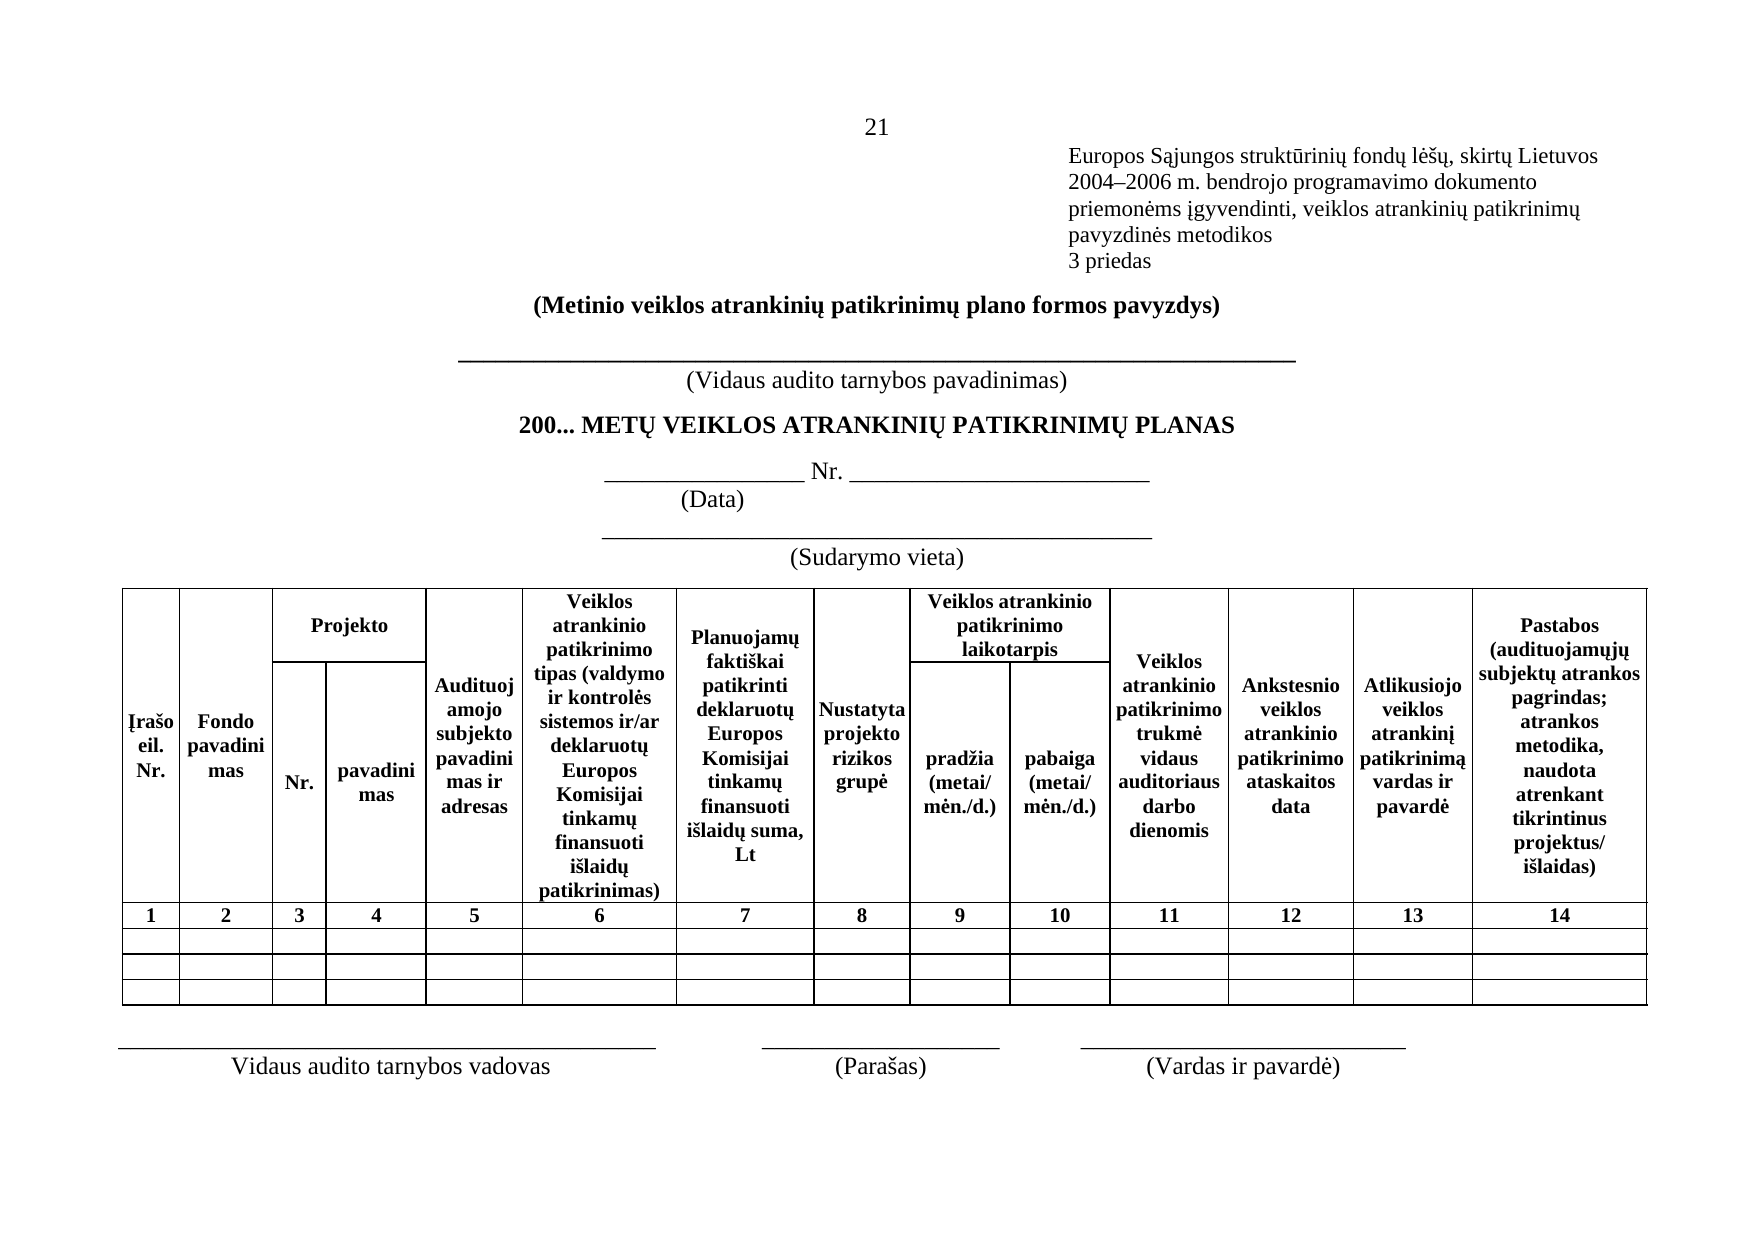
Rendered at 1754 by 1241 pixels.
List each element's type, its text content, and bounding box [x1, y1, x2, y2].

table_cell 12 [1229, 903, 1353, 927]
text 200... METŲ VEIKLOS ATRANKINIŲ PATIKRINIMŲ PLANAS [118, 410, 1635, 439]
table_header Veiklos atrankinio patikrinimo trukmė vidaus auditoriaus darbo dienomis [1111, 589, 1228, 902]
text ___________________________________________________________________ [118, 336, 1635, 365]
table_cell 11 [1111, 903, 1228, 927]
table_cell [1473, 929, 1646, 953]
table_cell [427, 955, 522, 979]
table_cell [1111, 929, 1228, 953]
table_cell [123, 929, 179, 953]
table_cell [180, 980, 272, 1004]
table_cell [327, 980, 425, 1004]
table_cell [815, 980, 909, 1004]
table_cell [1229, 980, 1353, 1004]
table_header Nustatyta projekto rizikos grupė [815, 589, 909, 902]
table_cell [1111, 955, 1228, 979]
table_cell [523, 980, 676, 1004]
table_cell [327, 929, 425, 953]
table_cell 3 [273, 903, 325, 927]
table_cell [180, 955, 272, 979]
table_cell pabaiga (metai/ mėn./d.) [1011, 663, 1109, 902]
table_cell [427, 929, 522, 953]
table_cell [273, 929, 325, 953]
table_cell [327, 955, 425, 979]
table_cell 5 [427, 903, 522, 927]
table_cell [123, 980, 179, 1004]
table_cell [677, 929, 813, 953]
table_cell [911, 955, 1009, 979]
table_cell 2 [180, 903, 272, 927]
text 3 priedas [1068, 247, 1635, 274]
table_cell [523, 929, 676, 953]
table_cell [1473, 955, 1646, 979]
table_cell 10 [1011, 903, 1109, 927]
text ____________________________________________ [118, 513, 1635, 542]
table_cell [1354, 980, 1472, 1004]
table_cell [1354, 955, 1472, 979]
table_cell 1 [123, 903, 179, 927]
table_cell pradžia (metai/ mėn./d.) [911, 663, 1009, 902]
table_cell [1473, 980, 1646, 1004]
text (Metinio veiklos atrankinių patikrinimų plano formos pavyzdys) [118, 290, 1635, 319]
table_header Pastabos (audituojamųjų subjektų atrankos pagrindas; atrankos metodika, naudota atrenkant tikrintinus projektus/ išlaidas) [1473, 589, 1646, 902]
table_cell [911, 980, 1009, 1004]
table_cell [911, 929, 1009, 953]
table_cell [523, 955, 676, 979]
table_cell [180, 929, 272, 953]
text Europos Sąjungos struktūrinių fondų lėšų, skirtų Lietuvos 2004–2006 m. bendrojo programavimo dokumento priemonėms įgyvendinti, veiklos atrankinių patikrinimų pavyzdinės metodikos [1068, 142, 1635, 247]
table_cell [273, 955, 325, 979]
table_header Fondo pavadinimas [180, 589, 272, 902]
table_cell 4 [327, 903, 425, 927]
table_cell 14 [1473, 903, 1646, 927]
text ________________ Nr. ________________________ [118, 456, 1635, 484]
text (Data) [681, 484, 1635, 513]
table_cell [677, 955, 813, 979]
table_cell Nr. [273, 663, 325, 902]
table_cell 13 [1354, 903, 1472, 927]
table_cell [1011, 955, 1109, 979]
text Vidaus audito tarnybos vadovas (Parašas) (Vardas ir pavardė) [231, 1051, 1635, 1080]
table_header Atlikusiojo veiklos atrankinį patikrinimą vardas ir pavardė [1354, 589, 1472, 902]
table_cell [1111, 980, 1228, 1004]
table_cell 9 [911, 903, 1009, 927]
table_cell [815, 955, 909, 979]
table_header Audituojamojo subjekto pavadinimas ir adresas [427, 589, 522, 902]
table_cell [427, 980, 522, 1004]
table_header Įrašo eil. Nr. [123, 589, 179, 902]
table_cell [1011, 929, 1109, 953]
table_cell 6 [523, 903, 676, 927]
table_cell [1011, 980, 1109, 1004]
table_cell [123, 955, 179, 979]
table_cell 7 [677, 903, 813, 927]
text ___________________________________________ ___________________ __________________________ [118, 1023, 1635, 1051]
table_header Planuojamų faktiškai patikrinti deklaruotų Europos Komisijai tinkamų finansuoti išlaidų suma, Lt [677, 589, 813, 902]
table_cell [1354, 929, 1472, 953]
table_header Ankstesnio veiklos atrankinio patikrinimo ataskaitos data [1229, 589, 1353, 902]
table_cell pavadinimas [327, 663, 425, 902]
table_header Veiklos atrankinio patikrinimo laikotarpis [911, 589, 1109, 661]
table_header Veiklos atrankinio patikrinimo tipas (valdymo ir kontrolės sistemos ir/ar deklaruotų Europos Komisijai tinkamų finansuoti išlaidų patikrinimas) [523, 589, 676, 902]
table_cell [677, 980, 813, 1004]
table_cell [1229, 929, 1353, 953]
table_cell [815, 929, 909, 953]
text (Vidaus audito tarnybos pavadinimas) [118, 365, 1635, 393]
table_cell [1229, 955, 1353, 979]
table_cell [273, 980, 325, 1004]
table_header Projekto [273, 589, 425, 661]
table_cell 8 [815, 903, 909, 927]
text (Sudarymo vieta) [118, 542, 1635, 571]
